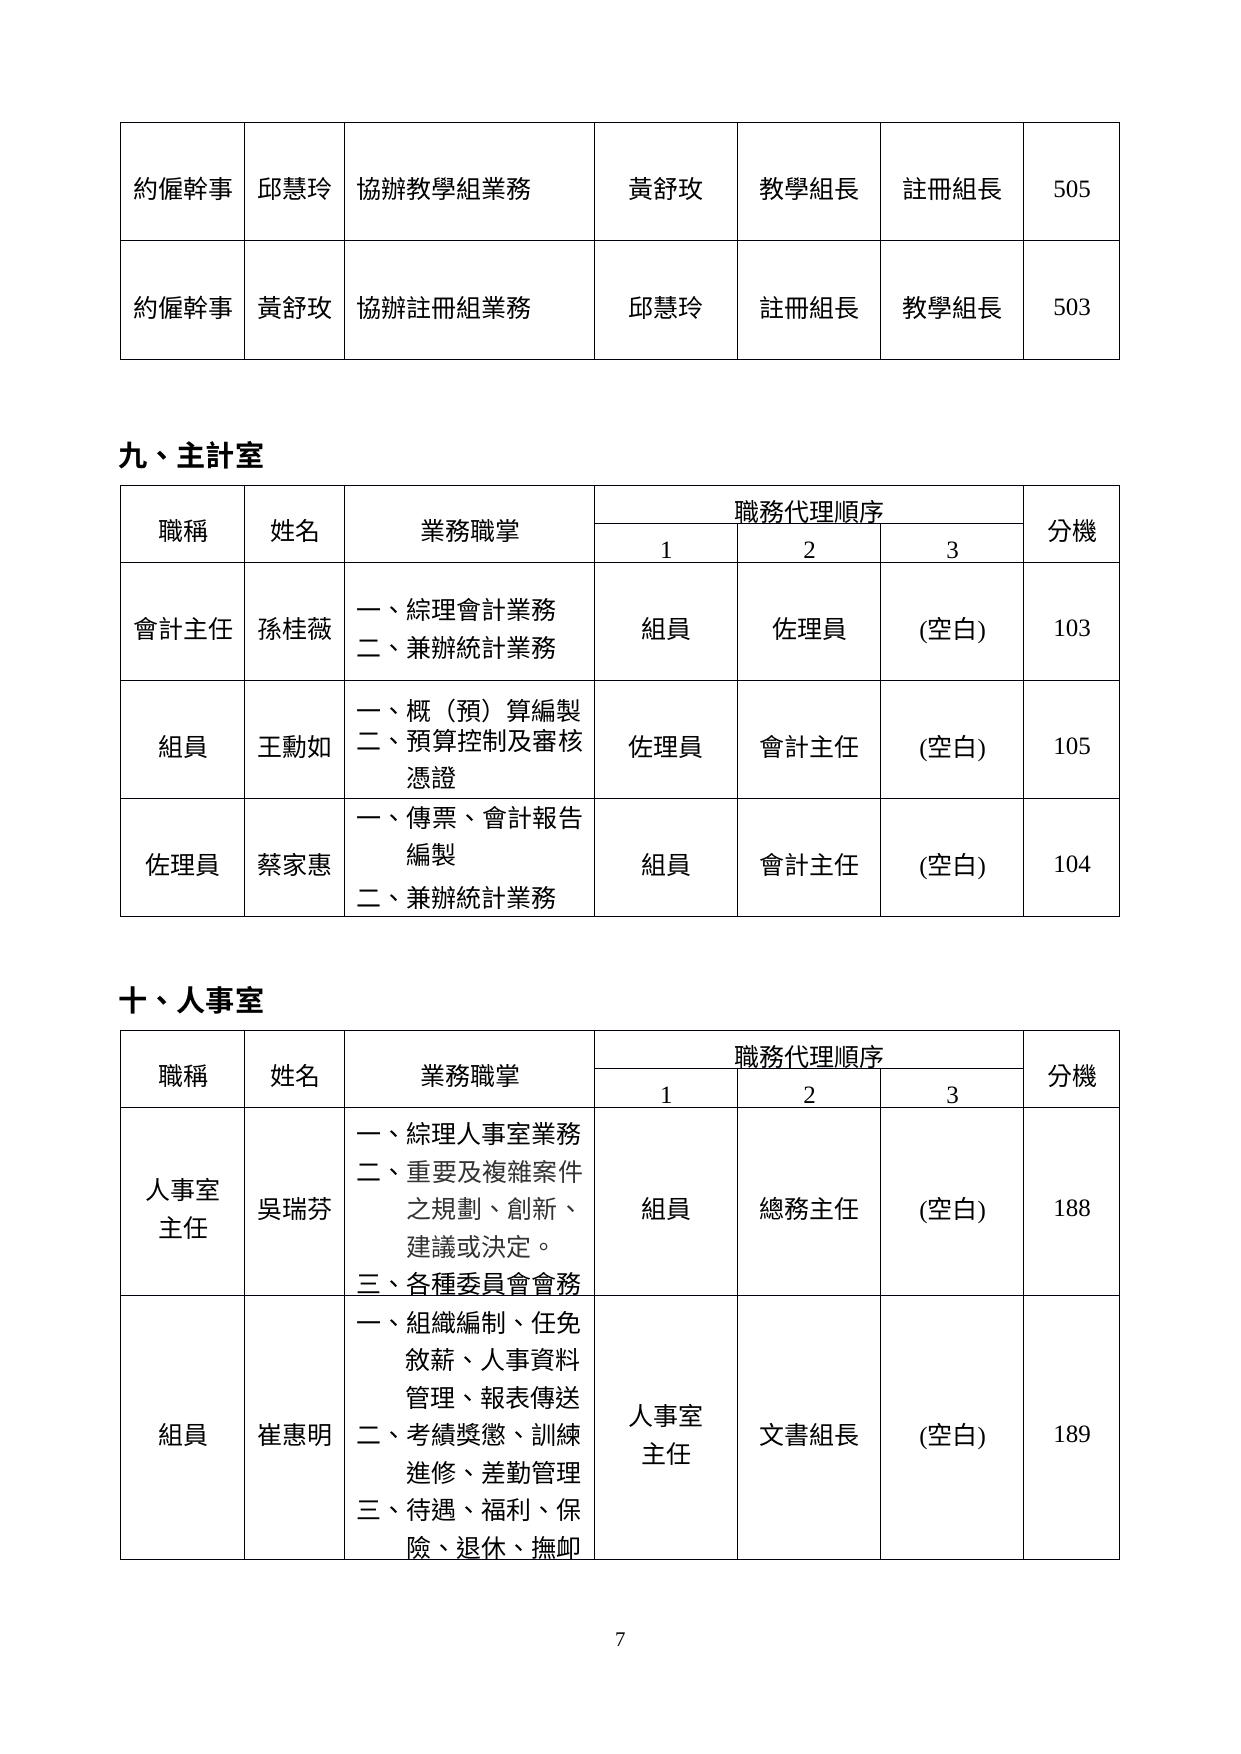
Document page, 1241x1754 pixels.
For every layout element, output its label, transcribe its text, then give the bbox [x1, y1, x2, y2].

table_cell 總務主任 [738, 1108, 880, 1295]
table_cell 約僱幹事 [121, 241, 244, 358]
table_header 業務職掌 [345, 486, 594, 562]
table_cell 王勳如 [245, 681, 344, 798]
table_cell 組員 [121, 681, 244, 798]
table_cell 協辦教學組業務 [345, 123, 594, 240]
table_cell 組員 [595, 1108, 737, 1295]
table_cell 約僱幹事 [121, 123, 244, 240]
table_cell 協辦註冊組業務 [345, 241, 594, 358]
table_cell 會計主任 [738, 799, 880, 916]
table_cell 邱慧玲 [245, 123, 344, 240]
table_cell 103 [1024, 563, 1119, 680]
table_cell 3 [881, 524, 1023, 562]
table_header 職務代理順序 [595, 1031, 1023, 1068]
table_header 分機 [1024, 486, 1119, 562]
table_cell 會計主任 [738, 681, 880, 798]
table_cell (空白) [881, 799, 1023, 916]
table_header 職稱 [121, 486, 244, 562]
table_cell 一、概（預）算編製 二、預算控制及審核憑證 [345, 681, 594, 798]
table_cell 會計主任 [121, 563, 244, 680]
table_cell 105 [1024, 681, 1119, 798]
table_cell 3 [881, 1069, 1023, 1107]
table_cell 2 [738, 524, 880, 562]
table_cell 黃舒玫 [595, 123, 737, 240]
table_header 業務職掌 [345, 1031, 594, 1107]
table_cell 一、綜理會計業務 二、兼辦統計業務 [345, 563, 594, 680]
table_header 姓名 [245, 486, 344, 562]
table_cell (空白) [881, 563, 1023, 680]
table_cell (空白) [881, 1296, 1023, 1559]
table_header 分機 [1024, 1031, 1119, 1107]
table_cell 一、傳票、會計報告編製 二、兼辦統計業務 [345, 799, 594, 916]
text 九、主計室 [118, 409, 1122, 484]
table_cell (空白) [881, 1108, 1023, 1295]
table_cell 組員 [595, 799, 737, 916]
table_cell 一、組織編制、任免敘薪、人事資料管理、報表傳送 二、考績獎懲、訓練進修、差勤管理 三、待遇、福利、保險、退休、撫卹 [345, 1296, 594, 1559]
table_cell 邱慧玲 [595, 241, 737, 358]
table_cell 組員 [595, 563, 737, 680]
table_cell 蔡家惠 [245, 799, 344, 916]
text 十、人事室 [118, 954, 1122, 1029]
table_header 職務代理順序 [595, 486, 1023, 523]
table_cell 註冊組長 [738, 241, 880, 358]
table_cell 189 [1024, 1296, 1119, 1559]
table_cell 崔惠明 [245, 1296, 344, 1559]
table_cell 黃舒玫 [245, 241, 344, 358]
table_cell 佐理員 [121, 799, 244, 916]
table_cell 教學組長 [881, 241, 1023, 358]
table_cell 104 [1024, 799, 1119, 916]
table_cell 註冊組長 [881, 123, 1023, 240]
table_cell 188 [1024, 1108, 1119, 1295]
table_cell 組員 [121, 1296, 244, 1559]
table_header 姓名 [245, 1031, 344, 1107]
table_cell 佐理員 [738, 563, 880, 680]
table_cell 1 [595, 1069, 737, 1107]
table_cell 一、綜理人事室業務 二、重要及複雜案件之規劃、創新、建議或決定。 三、各種委員會會務 [345, 1108, 594, 1295]
table_cell 吳瑞芬 [245, 1108, 344, 1295]
table_cell 人事室 主任 [595, 1296, 737, 1559]
table_cell 佐理員 [595, 681, 737, 798]
table_cell 1 [595, 524, 737, 562]
table_cell 2 [738, 1069, 880, 1107]
table_cell 教學組長 [738, 123, 880, 240]
table_cell 503 [1024, 241, 1119, 358]
table_cell 505 [1024, 123, 1119, 240]
table_cell 文書組長 [738, 1296, 880, 1559]
table_cell 孫桂薇 [245, 563, 344, 680]
table_cell (空白) [881, 681, 1023, 798]
table_cell 人事室 主任 [121, 1108, 244, 1295]
table_header 職稱 [121, 1031, 244, 1107]
